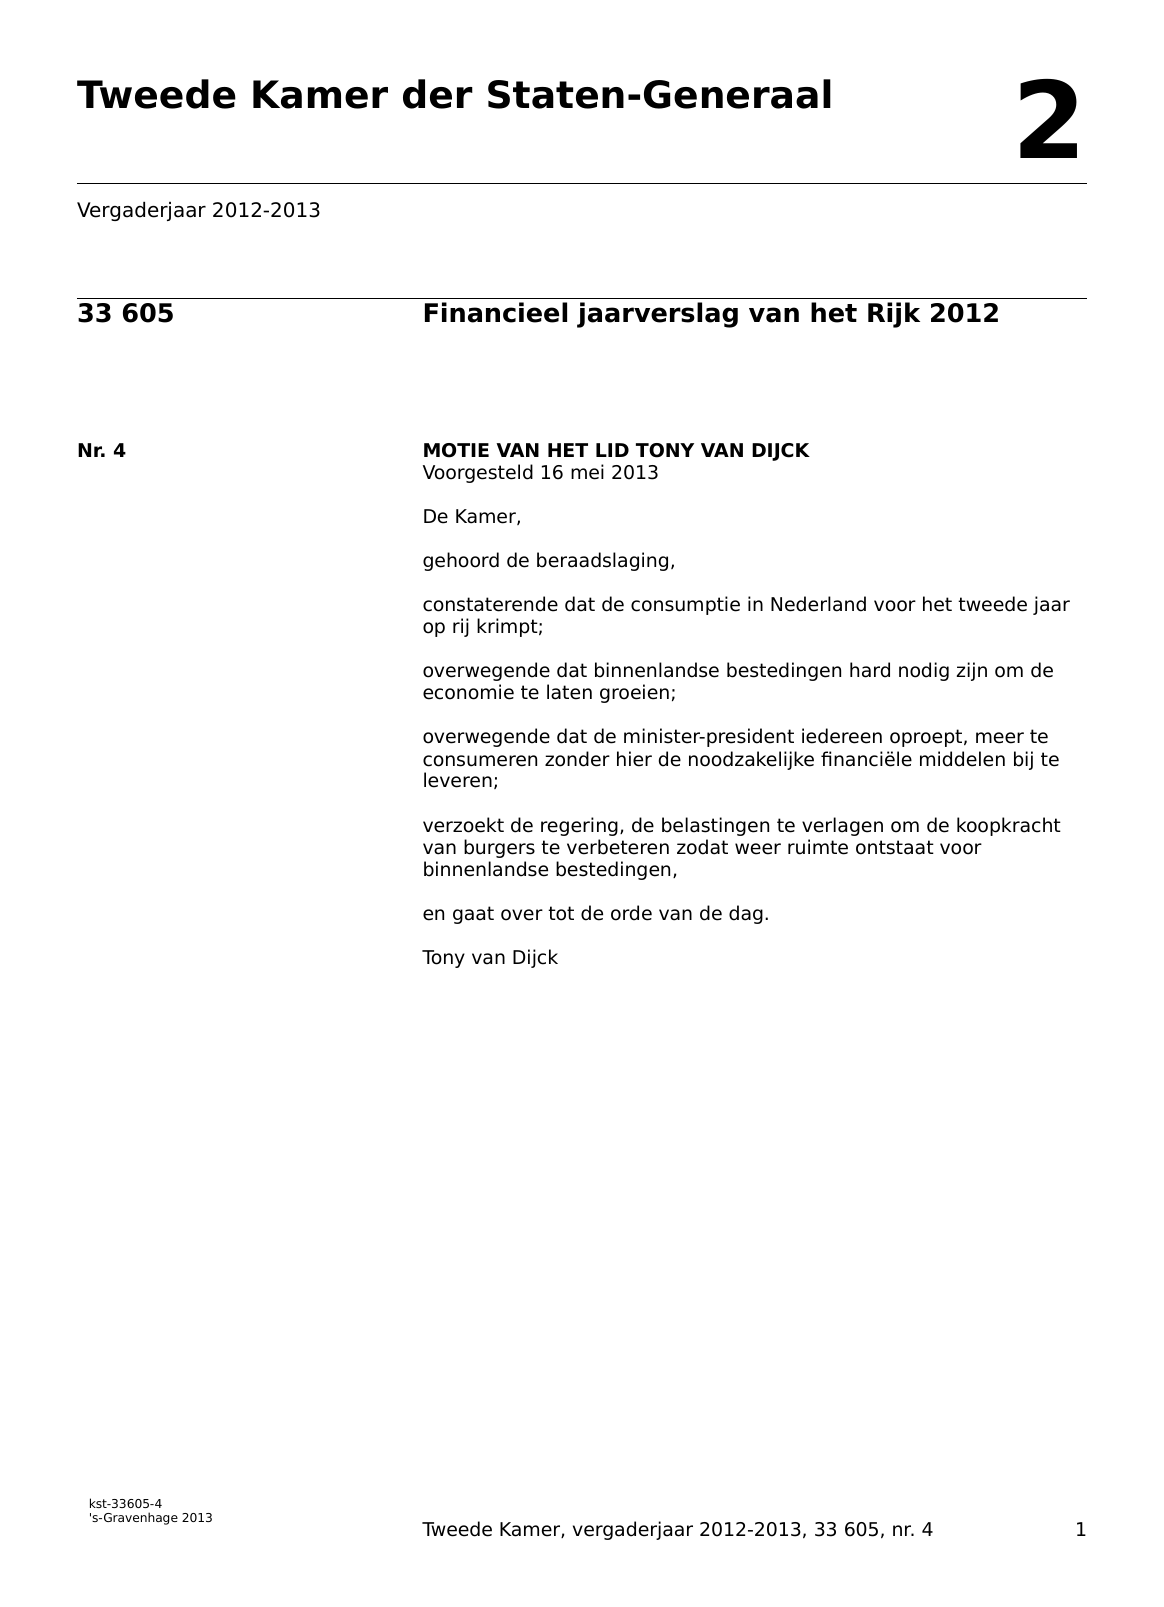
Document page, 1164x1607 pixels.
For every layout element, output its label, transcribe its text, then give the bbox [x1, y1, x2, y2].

subtitle Nr. 4 MOTIE VAN HET LID TONY VAN DIJCK [77, 440, 1087, 462]
text overwegende dat de minister-president iedereen oproept, meer te consumeren zonder hier de noodzakelijke financiële middelen bij te leveren; [422, 726, 1087, 792]
text 's-Gravenhage 2013 [88, 1511, 323, 1525]
text en gaat over tot de orde van de dag. [422, 903, 1087, 925]
text Tony van Dijck [422, 947, 1087, 969]
table_cell Vergaderjaar 2012-2013 [77, 184, 1087, 298]
subtitle 33 605 Financieel jaarverslag van het Rijk 2012 [77, 299, 1087, 329]
text constaterende dat de consumptie in Nederland voor het tweede jaar op rij krimpt; [422, 594, 1087, 638]
table_header Tweede Kamer der Staten-Generaal [77, 59, 886, 183]
text overwegende dat binnenlandse bestedingen hard nodig zijn om de economie te laten groeien; [422, 660, 1087, 704]
text kst-33605-4 [88, 1497, 323, 1511]
text Voorgesteld 16 mei 2013 [422, 462, 1087, 484]
text De Kamer, [422, 506, 1087, 528]
text verzoekt de regering, de belastingen te verlagen om de koopkracht van burgers te verbeteren zodat weer ruimte ontstaat voor binnenlandse bestedingen, [422, 814, 1087, 881]
table_header 2 [886, 59, 1087, 183]
text gehoord de beraadslaging, [422, 550, 1087, 572]
